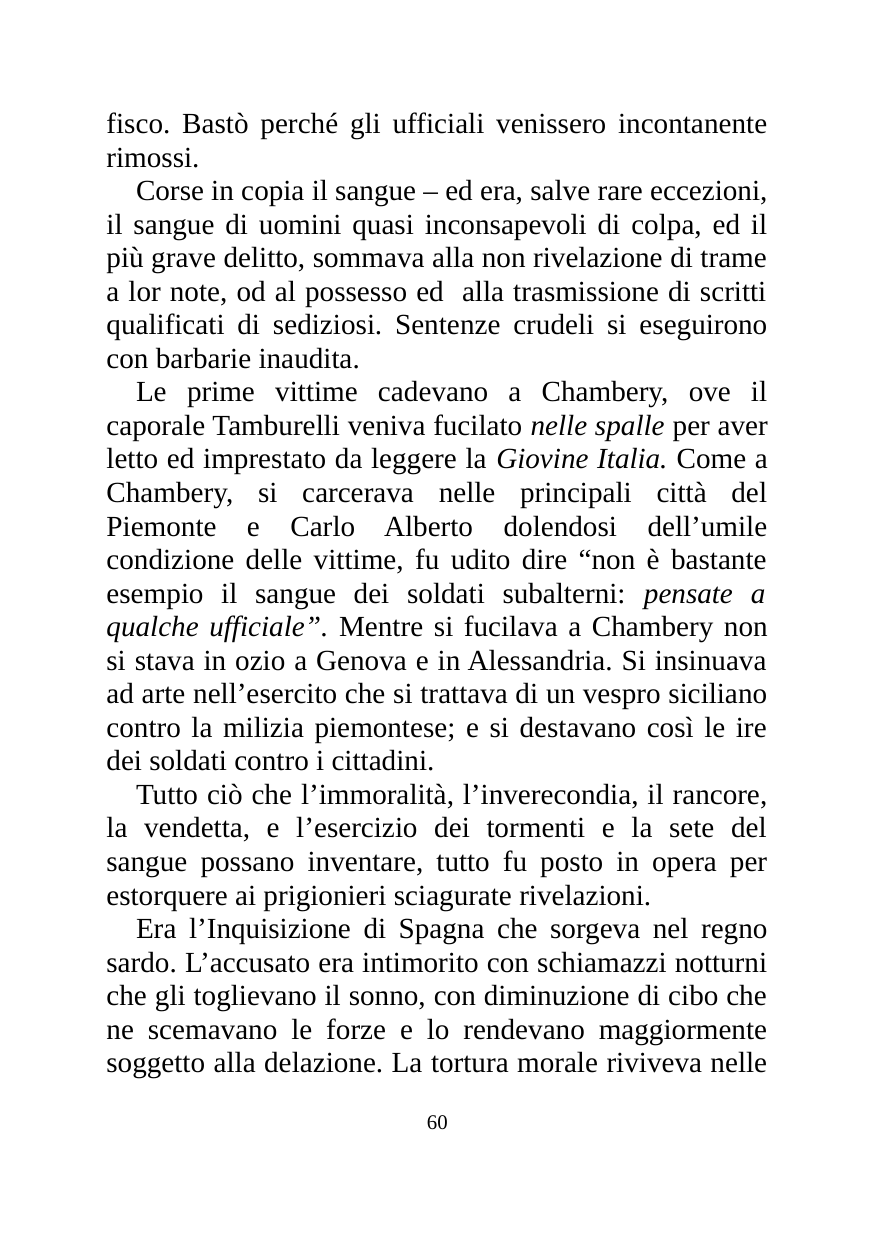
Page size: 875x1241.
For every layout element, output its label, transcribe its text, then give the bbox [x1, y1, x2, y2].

text Era l’Inquisizione di Spagna che sorgeva nel regno sardo. L’accusato era intimorito con schiamazzi notturni che gli toglievano il sonno, con diminuzione di cibo che ne scemavano le forze e lo rendevano maggiormente soggetto alla delazione. La tortura morale riviveva nelle [106, 911, 768, 1079]
text Le prime vittime cadevano a Chambery, ove il caporale Tamburelli veniva fucilato nelle spalle per aver letto ed imprestato da leggere la Giovine Italia. Come a Chambery, si carcerava nelle principali città del Piemonte e Carlo Alberto dolendosi dell’umile condizione delle vittime, fu udito dire “non è bastante esempio il sangue dei soldati subalterni: pensate a qualche ufficiale”. Mentre si fucilava a Chambery non si stava in ozio a Genova e in Alessandria. Si insinuava ad arte nell’esercito che si trattava di un vespro siciliano contro la milizia piemontese; e si destavano così le ire dei soldati contro i cittadini. [106, 374, 768, 777]
text Tutto ciò che l’immoralità, l’inverecondia, il rancore, la vendetta, e l’esercizio dei tormenti e la sete del sangue possano inventare, tutto fu posto in opera per estorquere ai prigionieri sciagurate rivelazioni. [106, 777, 768, 911]
text fisco. Bastò perché gli ufficiali venissero incontanente rimossi. [106, 106, 768, 173]
text Corse in copia il sangue – ed era, salve rare eccezioni, il sangue di uomini quasi inconsapevoli di colpa, ed il più grave delitto, sommava alla non rivelazione di trame a lor note, od al possesso ed alla trasmissione di scritti qualificati di sediziosi. Sentenze crudeli si eseguirono con barbarie inaudita. [106, 173, 768, 374]
